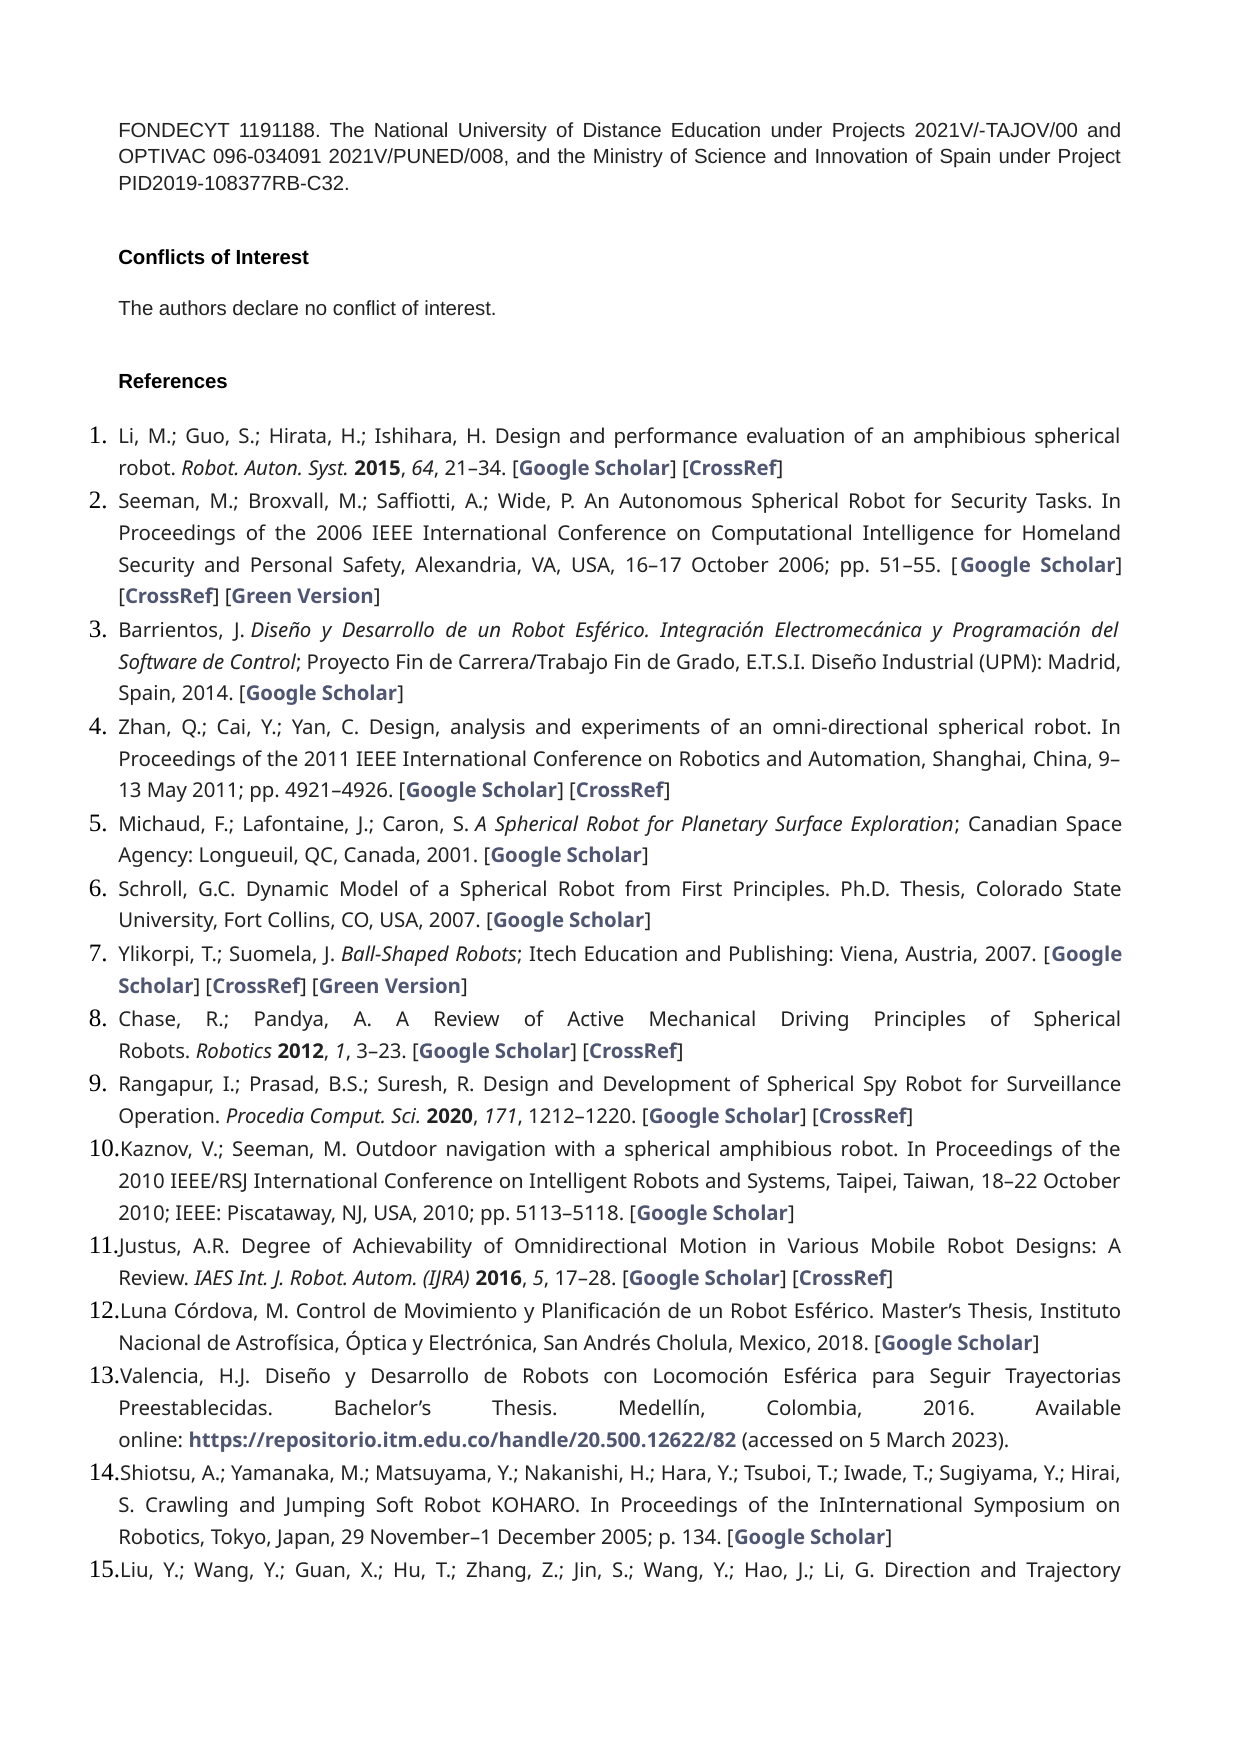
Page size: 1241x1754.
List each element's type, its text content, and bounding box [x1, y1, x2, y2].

list Michaud, F.; Lafontaine, J.; Caron, S. A Spherical Robot for Planetary Surface Exploration; Canadian Space Agency: Longueuil, QC, Canada, 2001. [Google Scholar] [118, 808, 1122, 869]
list Rangapur, I.; Prasad, B.S.; Suresh, R. Design and Development of Spherical Spy Robot for Surveillance Operation. Procedia Comput. Sci. 2020, 171, 1212–1220. [Google Scholar] [CrossRef] [118, 1068, 1122, 1129]
list Kaznov, V.; Seeman, M. Outdoor navigation with a spherical amphibious robot. In Proceedings of the 2010 IEEE/RSJ International Conference on Intelligent Robots and Systems, Taipei, Taiwan, 18–22 October 2010; IEEE: Piscataway, NJ, USA, 2010; pp. 5113–5118. [Google Scholar] [118, 1133, 1122, 1226]
list Seeman, M.; Broxvall, M.; Saffiotti, A.; Wide, P. An Autonomous Spherical Robot for Security Tasks. In Proceedings of the 2006 IEEE International Conference on Computational Intelligence for Homeland Security and Personal Safety, Alexandria, VA, USA, 16–17 October 2006; pp. 51–55. [Google Scholar] [CrossRef] [Green Version] [118, 485, 1122, 610]
text The authors declare no conflict of interest. [118, 296, 1122, 319]
list Liu, Y.; Wang, Y.; Guan, X.; Hu, T.; Zhang, Z.; Jin, S.; Wang, Y.; Hao, J.; Li, G. Direction and Trajectory [118, 1554, 1122, 1583]
list Luna Córdova, M. Control de Movimiento y Planificación de un Robot Esférico. Master’s Thesis, Instituto Nacional de Astrofísica, Óptica y Electrónica, San Andrés Cholula, Mexico, 2018. [Google Scholar] [118, 1295, 1122, 1356]
list Chase, R.; Pandya, A. A Review of Active Mechanical Driving Principles of Spherical Robots. Robotics 2012, 1, 3–23. [Google Scholar] [CrossRef] [118, 1003, 1122, 1064]
list Shiotsu, A.; Yamanaka, M.; Matsuyama, Y.; Nakanishi, H.; Hara, Y.; Tsuboi, T.; Iwade, T.; Sugiyama, Y.; Hirai, S. Crawling and Jumping Soft Robot KOHARO. In Proceedings of the InInternational Symposium on Robotics, Tokyo, Japan, 29 November–1 December 2005; p. 134. [Google Scholar] [118, 1457, 1122, 1550]
list Barrientos, J. Diseño y Desarrollo de un Robot Esférico. Integración Electromecánica y Programación del Software de Control; Proyecto Fin de Carrera/Trabajo Fin de Grado, E.T.S.I. Diseño Industrial (UPM): Madrid, Spain, 2014. [Google Scholar] [118, 614, 1122, 707]
list Ylikorpi, T.; Suomela, J. Ball-Shaped Robots; Itech Education and Publishing: Viena, Austria, 2007. [Google Scholar] [CrossRef] [Green Version] [118, 938, 1122, 999]
list Justus, A.R. Degree of Achievability of Omnidirectional Motion in Various Mobile Robot Designs: A Review. IAES Int. J. Robot. Autom. (IJRA) 2016, 5, 17–28. [Google Scholar] [CrossRef] [118, 1230, 1122, 1291]
subtitle Conflicts of Interest [118, 245, 1122, 269]
list Zhan, Q.; Cai, Y.; Yan, C. Design, analysis and experiments of an omni-directional spherical robot. In Proceedings of the 2011 IEEE International Conference on Robotics and Automation, Shanghai, China, 9–13 May 2011; pp. 4921–4926. [Google Scholar] [CrossRef] [118, 711, 1122, 804]
text FONDECYT 1191188. The National University of Distance Education under Projects 2021V/-TAJOV/00 and OPTIVAC 096-034091 2021V/PUNED/008, and the Ministry of Science and Innovation of Spain under Project PID2019-108377RB-C32. [118, 118, 1122, 195]
subtitle References [118, 369, 1122, 393]
list Li, M.; Guo, S.; Hirata, H.; Ishihara, H. Design and performance evaluation of an amphibious spherical robot. Robot. Auton. Syst. 2015, 64, 21–34. [Google Scholar] [CrossRef] [118, 420, 1122, 481]
list Valencia, H.J. Diseño y Desarrollo de Robots con Locomoción Esférica para Seguir Trayectorias Preestablecidas. Bachelor’s Thesis. Medellín, Colombia, 2016. Available online: https://repositorio.itm.edu.co/handle/20.500.12622/82 (accessed on 5 March 2023). [118, 1360, 1122, 1453]
list Schroll, G.C. Dynamic Model of a Spherical Robot from First Principles. Ph.D. Thesis, Colorado State University, Fort Collins, CO, USA, 2007. [Google Scholar] [118, 873, 1122, 934]
